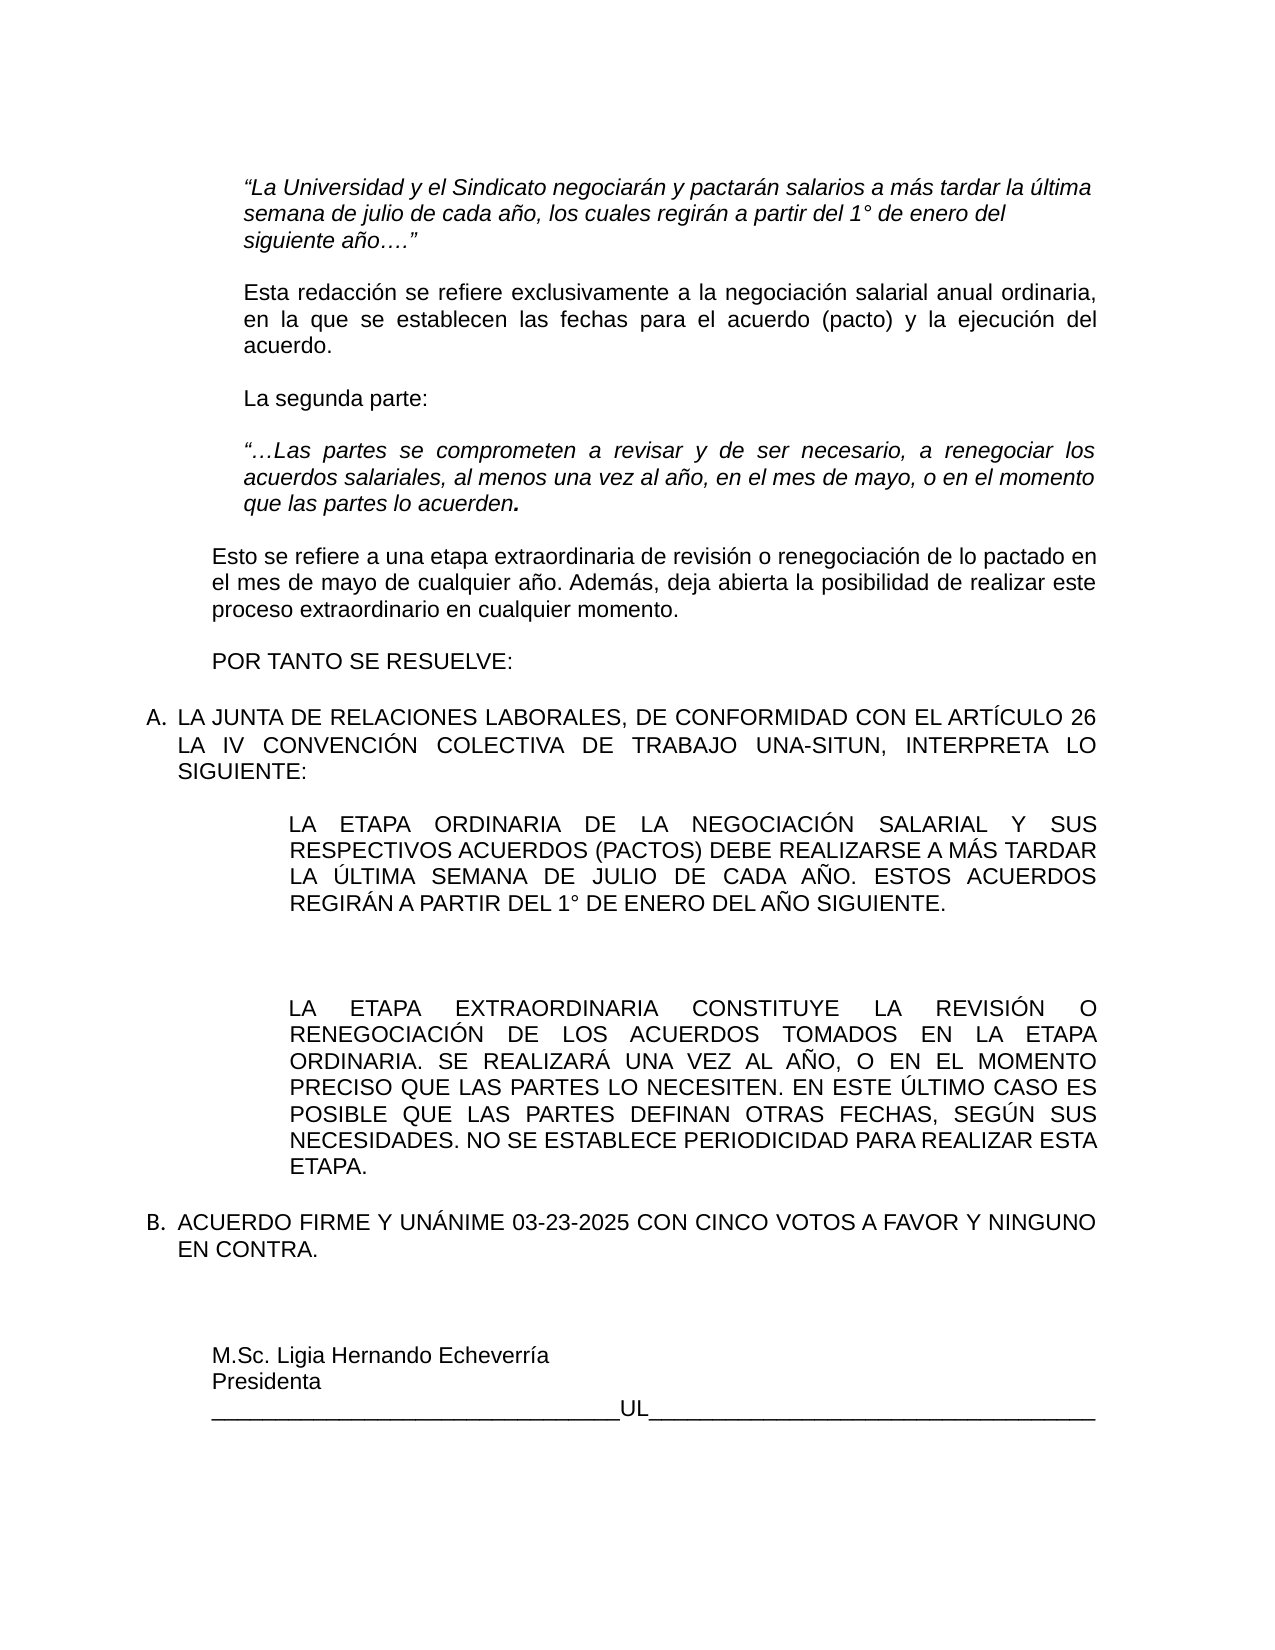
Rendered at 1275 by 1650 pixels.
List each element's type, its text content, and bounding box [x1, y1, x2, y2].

text “La Universidad y el Sindicato negociarán y pactarán salarios a más tardar la última semana de julio de cada año, los cuales regirán a partir del 1° de enero del siguiente año….” [243, 174, 1098, 253]
text Esto se refiere a una etapa extraordinaria de revisión o renegociación de lo pactado en el mes de mayo de cualquier año. Además, deja abierta la posibilidad de realizar este proceso extraordinario en cualquier momento. [212, 543, 1098, 622]
text ________________________________UL___________________________________ [212, 1394, 1098, 1421]
text POR TANTO SE RESUELVE: [212, 648, 1098, 675]
list ACUERDO FIRME Y UNÁNIME 03-23-2025 CON CINCO VOTOS A FAVOR Y NINGUNO EN CONTRA. [146, 1206, 1097, 1263]
text “…Las partes se comprometen a revisar y de ser necesario, a renegociar los acuerdos salariales, al menos una vez al año, en el mes de mayo, o en el momento que las partes lo acuerden. [243, 437, 1098, 517]
list LA JUNTA DE RELACIONES LABORALES, DE CONFORMIDAD CON EL ARTÍCULO 26 LA IV CONVENCIÓN COLECTIVA DE TRABAJO UNA-SITUN, INTERPRETA LO SIGUIENTE: [146, 701, 1097, 784]
text LA ETAPA EXTRAORDINARIA CONSTITUYE LA REVISIÓN O RENEGOCIACIÓN DE LOS ACUERDOS TOMADOS EN LA ETAPA ORDINARIA. SE REALIZARÁ UNA VEZ AL AÑO, O EN EL MOMENTO PRECISO QUE LAS PARTES LO NECESITEN. EN ESTE ÚLTIMO CASO ES POSIBLE QUE LAS PARTES DEFINAN OTRAS FECHAS, SEGÚN SUS NECESIDADES. NO SE ESTABLECE PERIODICIDAD PARA REALIZAR ESTA ETAPA. [288, 995, 1098, 1179]
text LA ETAPA ORDINARIA DE LA NEGOCIACIÓN SALARIAL Y SUS RESPECTIVOS ACUERDOS (PACTOS) DEBE REALIZARSE A MÁS TARDAR LA ÚLTIMA SEMANA DE JULIO DE CADA AÑO. ESTOS ACUERDOS REGIRÁN A PARTIR DEL 1° DE ENERO DEL AÑO SIGUIENTE. [288, 811, 1098, 916]
text Presidenta [212, 1368, 1098, 1394]
text M.Sc. Ligia Hernando Echeverría [212, 1342, 1098, 1368]
text La segunda parte: [243, 385, 1098, 411]
text Esta redacción se refiere exclusivamente a la negociación salarial anual ordinaria, en la que se establecen las fechas para el acuerdo (pacto) y la ejecución del acuerdo. [243, 279, 1098, 358]
